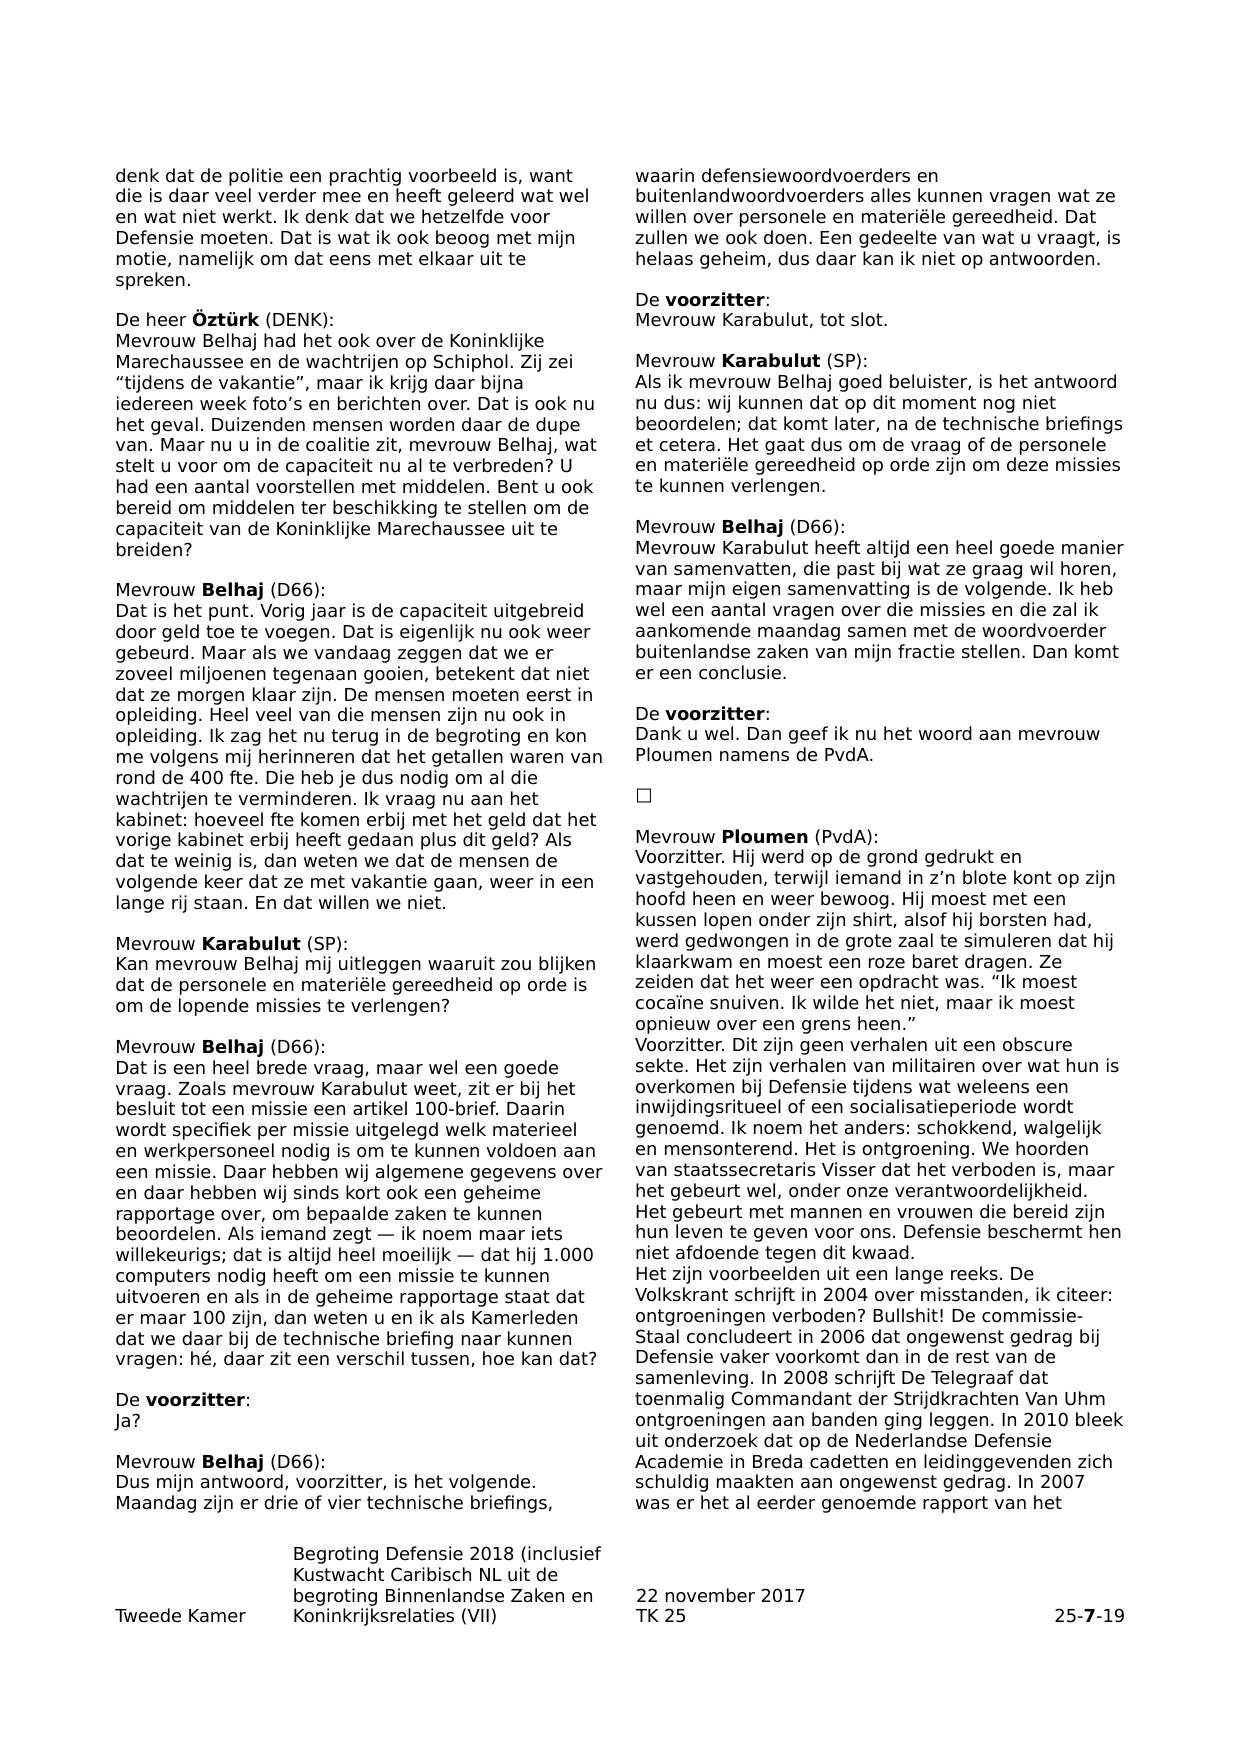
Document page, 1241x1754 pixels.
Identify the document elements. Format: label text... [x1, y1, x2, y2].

text Voorzitter. Dit zijn geen verhalen uit een obscure sekte. Het zijn verhalen van militairen over wat hun is overkomen bij Defensie tijdens wat weleens een inwijdingsritueel of een socialisatieperiode wordt genoemd. Ik noem het anders: schokkend, walgelijk en mensonterend. Het is ontgroening. We hoorden van staatssecretaris Visser dat het verboden is, maar het gebeurt wel, onder onze verantwoordelijkheid. Het gebeurt met mannen en vrouwen die bereid zijn hun leven te geven voor ons. Defensie beschermt hen niet afdoende tegen dit kwaad. [635, 1035, 1125, 1264]
text Mevrouw Belhaj (D66): [115, 1451, 605, 1472]
text Mevrouw Karabulut (SP): [115, 933, 605, 954]
text De heer Öztürk (DENK): [115, 310, 605, 331]
text Ja? [115, 1411, 605, 1431]
text Mevrouw Belhaj had het ook over de Koninklijke Marechaussee en de wachtrijen op Schiphol. Zij zei “tijdens de vakantie”, maar ik krijg daar bijna iedereen week foto’s en berichten over. Dat is ook nu het geval. Duizenden mensen worden daar de dupe van. Maar nu u in de coalitie zit, mevrouw Belhaj, wat stelt u voor om de capaciteit nu al te verbreden? U had een aantal voorstellen met middelen. Bent u ook bereid om middelen ter beschikking te stellen om de capaciteit van de Koninklijke Marechaussee uit te breiden? [115, 331, 605, 560]
text Als ik mevrouw Belhaj goed beluister, is het antwoord nu dus: wij kunnen dat op dit moment nog niet beoordelen; dat komt later, na de technische briefings et cetera. Het gaat dus om de vraag of de personele en materiële gereedheid op orde zijn om deze missies te kunnen verlengen. [635, 372, 1125, 497]
text Mevrouw Ploumen (PvdA): [635, 826, 1125, 847]
text Dank u wel. Dan geef ik nu het woord aan mevrouw Ploumen namens de PvdA. [635, 724, 1125, 766]
text De voorzitter: [635, 289, 1125, 310]
text Het zijn voorbeelden uit een lange reeks. De Volkskrant schrijft in 2004 over misstanden, ik citeer: ontgroeningen verboden? Bullshit! De commissie-Staal concludeert in 2006 dat ongewenst gedrag bij Defensie vaker voorkomt dan in de rest van de samenleving. In 2008 schrijft De Telegraaf dat toenmalig Commandant der Strijdkrachten Van Uhm ontgroeningen aan banden ging leggen. In 2010 bleek uit onderzoek dat op de Nederlandse Defensie Academie in Breda cadetten en leidinggevenden zich schuldig maakten aan ongewenst gedrag. In 2007 was er het al eerder genoemde rapport van het [635, 1264, 1125, 1514]
text Dus mijn antwoord, voorzitter, is het volgende. Maandag zijn er drie of vier technische briefings, [115, 1472, 605, 1514]
text Mevrouw Belhaj (D66): [635, 517, 1125, 537]
text ⬜ [635, 786, 1125, 806]
text Mevrouw Karabulut, tot slot. [635, 310, 1125, 331]
text Mevrouw Karabulut (SP): [635, 351, 1125, 372]
text Dat is een heel brede vraag, maar wel een goede vraag. Zoals mevrouw Karabulut weet, zit er bij het besluit tot een missie een artikel 100-brief. Daarin wordt specifiek per missie uitgelegd welk materieel en werkpersoneel nodig is om te kunnen voldoen aan een missie. Daar hebben wij algemene gegevens over en daar hebben wij sinds kort ook een geheime rapportage over, om bepaalde zaken te kunnen beoordelen. Als iemand zegt — ik noem maar iets willekeurigs; dat is altijd heel moeilijk — dat hij 1.000 computers nodig heeft om een missie te kunnen uitvoeren en als in de geheime rapportage staat dat er maar 100 zijn, dan weten u en ik als Kamerleden dat we daar bij de technische briefing naar kunnen vragen: hé, daar zit een verschil tussen, hoe kan dat? [115, 1057, 605, 1370]
text denk dat de politie een prachtig voorbeeld is, want die is daar veel verder mee en heeft geleerd wat wel en wat niet werkt. Ik denk dat we hetzelfde voor Defensie moeten. Dat is wat ik ook beoog met mijn motie, namelijk om dat eens met elkaar uit te spreken. [115, 165, 605, 290]
text Dat is het punt. Vorig jaar is de capaciteit uitgebreid door geld toe te voegen. Dat is eigenlijk nu ook weer gebeurd. Maar als we vandaag zeggen dat we er zoveel miljoenen tegenaan gooien, betekent dat niet dat ze morgen klaar zijn. De mensen moeten eerst in opleiding. Heel veel van die mensen zijn nu ook in opleiding. Ik zag het nu terug in de begroting en kon me volgens mij herinneren dat het getallen waren van rond de 400 fte. Die heb je dus nodig om al die wachtrijen te verminderen. Ik vraag nu aan het kabinet: hoeveel fte komen erbij met het geld dat het vorige kabinet erbij heeft gedaan plus dit geld? Als dat te weinig is, dan weten we dat de mensen de volgende keer dat ze met vakantie gaan, weer in een lange rij staan. En dat willen we niet. [115, 601, 605, 913]
text Kan mevrouw Belhaj mij uitleggen waaruit zou blijken dat de personele en materiële gereedheid op orde is om de lopende missies te verlengen? [115, 954, 605, 1017]
text De voorzitter: [115, 1390, 605, 1411]
text waarin defensiewoordvoerders en buitenlandwoordvoerders alles kunnen vragen wat ze willen over personele en materiële gereedheid. Dat zullen we ook doen. Een gedeelte van wat u vraagt, is helaas geheim, dus daar kan ik niet op antwoorden. [635, 165, 1125, 269]
text Mevrouw Belhaj (D66): [115, 580, 605, 601]
text Mevrouw Belhaj (D66): [115, 1037, 605, 1057]
text Voorzitter. Hij werd op de grond gedrukt en vastgehouden, terwijl iemand in z’n blote kont op zijn hoofd heen en weer bewoog. Hij moest met een kussen lopen onder zijn shirt, alsof hij borsten had, werd gedwongen in de grote zaal te simuleren dat hij klaarkwam en moest een roze baret dragen. Ze zeiden dat het weer een opdracht was. “Ik moest cocaïne snuiven. Ik wilde het niet, maar ik moest opnieuw over een grens heen.” [635, 847, 1125, 1035]
text De voorzitter: [635, 703, 1125, 724]
text Mevrouw Karabulut heeft altijd een heel goede manier van samenvatten, die past bij wat ze graag wil horen, maar mijn eigen samenvatting is de volgende. Ik heb wel een aantal vragen over die missies en die zal ik aankomende maandag samen met de woordvoerder buitenlandse zaken van mijn fractie stellen. Dan komt er een conclusie. [635, 537, 1125, 683]
